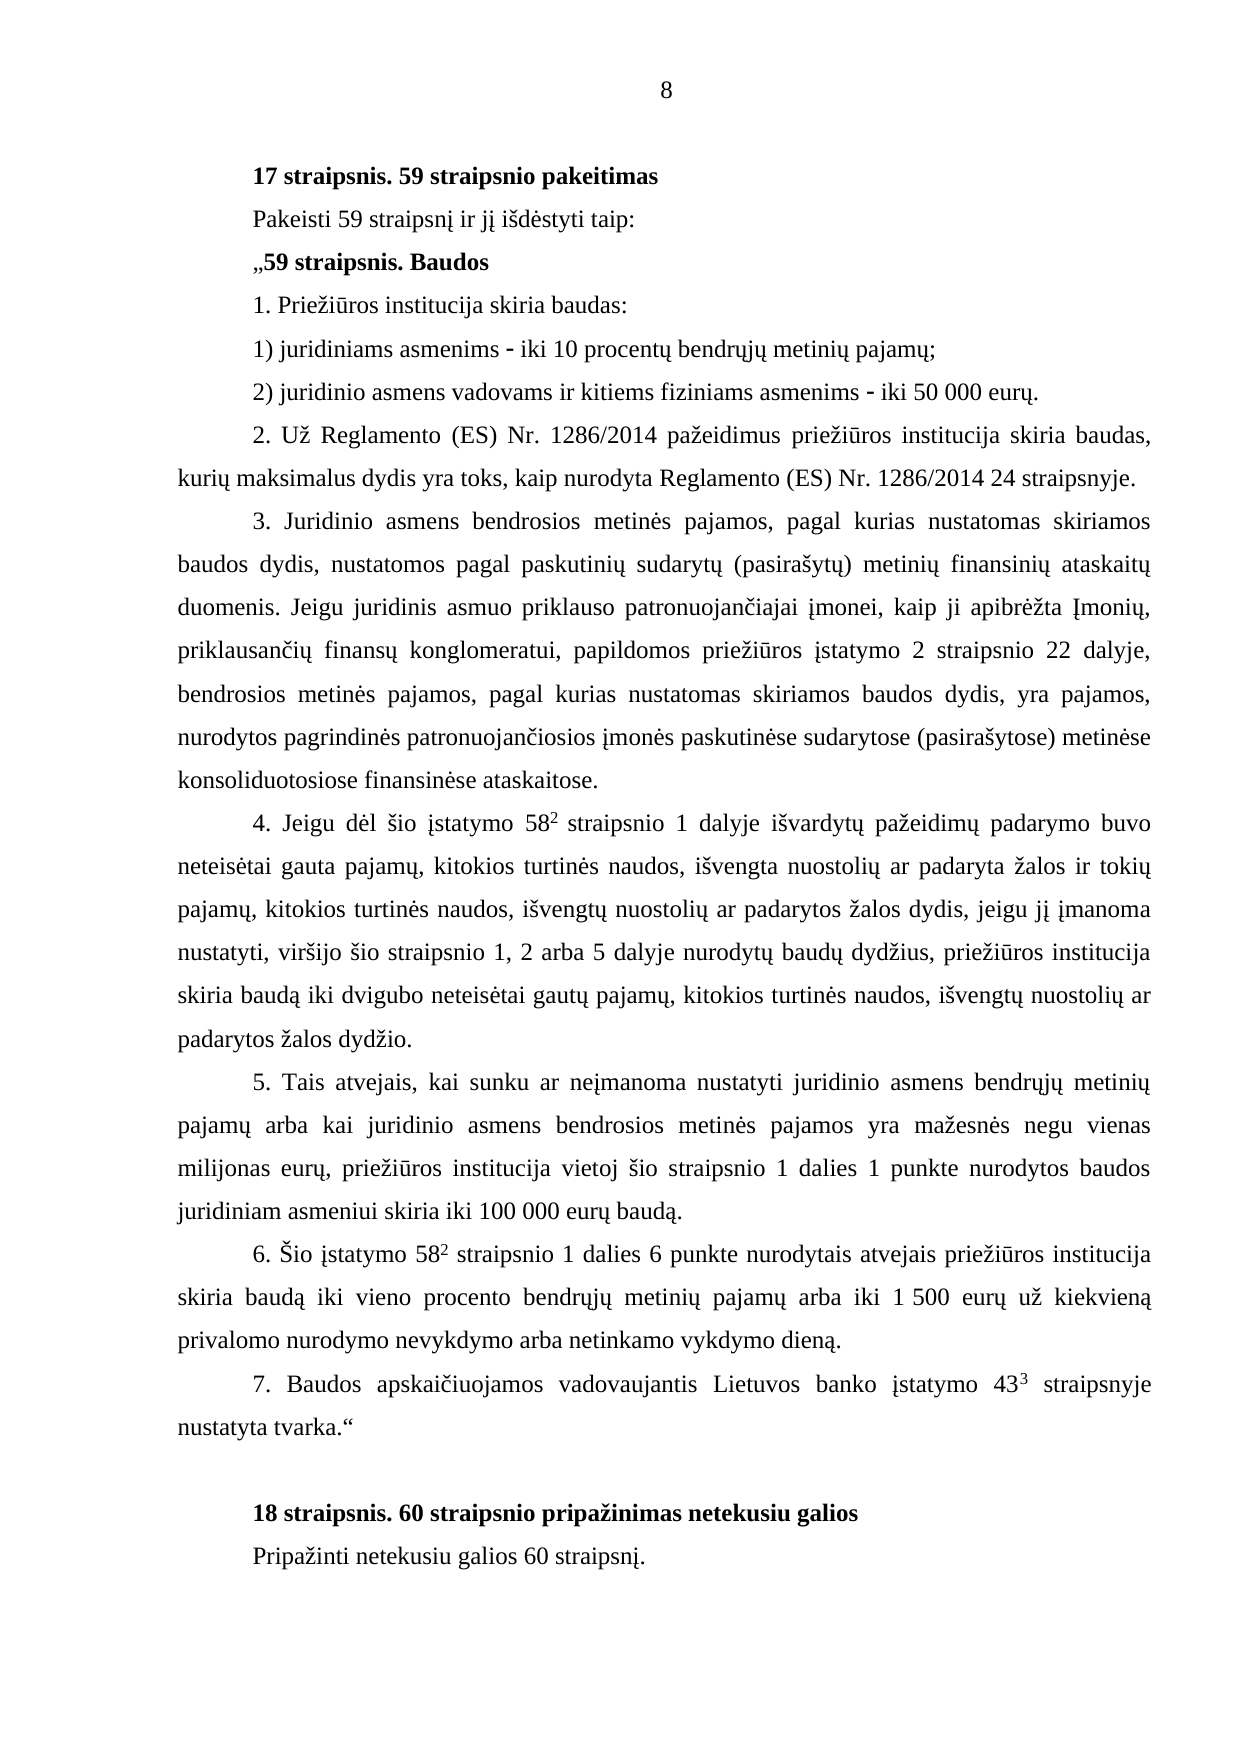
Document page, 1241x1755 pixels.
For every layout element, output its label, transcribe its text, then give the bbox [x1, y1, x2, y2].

text 6. Šio įstatymo 582 straipsnio 1 dalies 6 punkte nurodytais atvejais priežiūros institucija skiria baudą iki vieno procento bendrųjų metinių pajamų arba iki 1 500 eurų už kiekvieną privalomo nurodymo nevykdymo arba netinkamo vykdymo dieną. [177, 1239, 1152, 1354]
text 1. Priežiūros institucija skiria baudas: [177, 291, 1152, 319]
text Pripažinti netekusiu galios 60 straipsnį. [177, 1541, 1152, 1570]
text 18 straipsnis. 60 straipsnio pripažinimas netekusiu galios [177, 1498, 1152, 1527]
text Pakeisti 59 straipsnį ir jį išdėstyti taip: [177, 204, 1152, 233]
text 7. Baudos apskaičiuojamos vadovaujantis Lietuvos banko įstatymo 433 straipsnyje nustatyta tvarka.“ [177, 1369, 1152, 1441]
text „59 straipsnis. Baudos [177, 247, 1152, 276]
text 3. Juridinio asmens bendrosios metinės pajamos, pagal kurias nustatomas skiriamos baudos dydis, nustatomos pagal paskutinių sudarytų (pasirašytų) metinių finansinių ataskaitų duomenis. Jeigu juridinis asmuo priklauso patronuojančiajai įmonei, kaip ji apibrėžta Įmonių, priklausančių finansų konglomeratui, papildomos priežiūros įstatymo 2 straipsnio 22 dalyje, bendrosios metinės pajamos, pagal kurias nustatomas skiriamos baudos dydis, yra pajamos, nurodytos pagrindinės patronuojančiosios įmonės paskutinėse sudarytose (pasirašytose) metinėse konsoliduotosiose finansinėse ataskaitose. [177, 506, 1152, 794]
text 2. Už Reglamento (ES) Nr. 1286/2014 pažeidimus priežiūros institucija skiria baudas, kurių maksimalus dydis yra toks, kaip nurodyta Reglamento (ES) Nr. 1286/2014 24 straipsnyje. [177, 420, 1152, 492]
text 2) juridinio asmens vadovams ir kitiems fiziniams asmenims  iki 50 000 eurų. [177, 377, 1152, 406]
text 17 straipsnis. 59 straipsnio pakeitimas [177, 161, 1152, 190]
text 4. Jeigu dėl šio įstatymo 582 straipsnio 1 dalyje išvardytų pažeidimų padarymo buvo neteisėtai gauta pajamų, kitokios turtinės naudos, išvengta nuostolių ar padaryta žalos ir tokių pajamų, kitokios turtinės naudos, išvengtų nuostolių ar padarytos žalos dydis, jeigu jį įmanoma nustatyti, viršijo šio straipsnio 1, 2 arba 5 dalyje nurodytų baudų dydžius, priežiūros institucija skiria baudą iki dvigubo neteisėtai gautų pajamų, kitokios turtinės naudos, išvengtų nuostolių ar padarytos žalos dydžio. [177, 808, 1152, 1052]
text 5. Tais atvejais, kai sunku ar neįmanoma nustatyti juridinio asmens bendrųjų metinių pajamų arba kai juridinio asmens bendrosios metinės pajamos yra mažesnės negu vienas milijonas eurų, priežiūros institucija vietoj šio straipsnio 1 dalies 1 punkte nurodytos baudos juridiniam asmeniui skiria iki 100 000 eurų baudą. [177, 1067, 1152, 1225]
text 1) juridiniams asmenims  iki 10 procentų bendrųjų metinių pajamų; [177, 334, 1152, 362]
